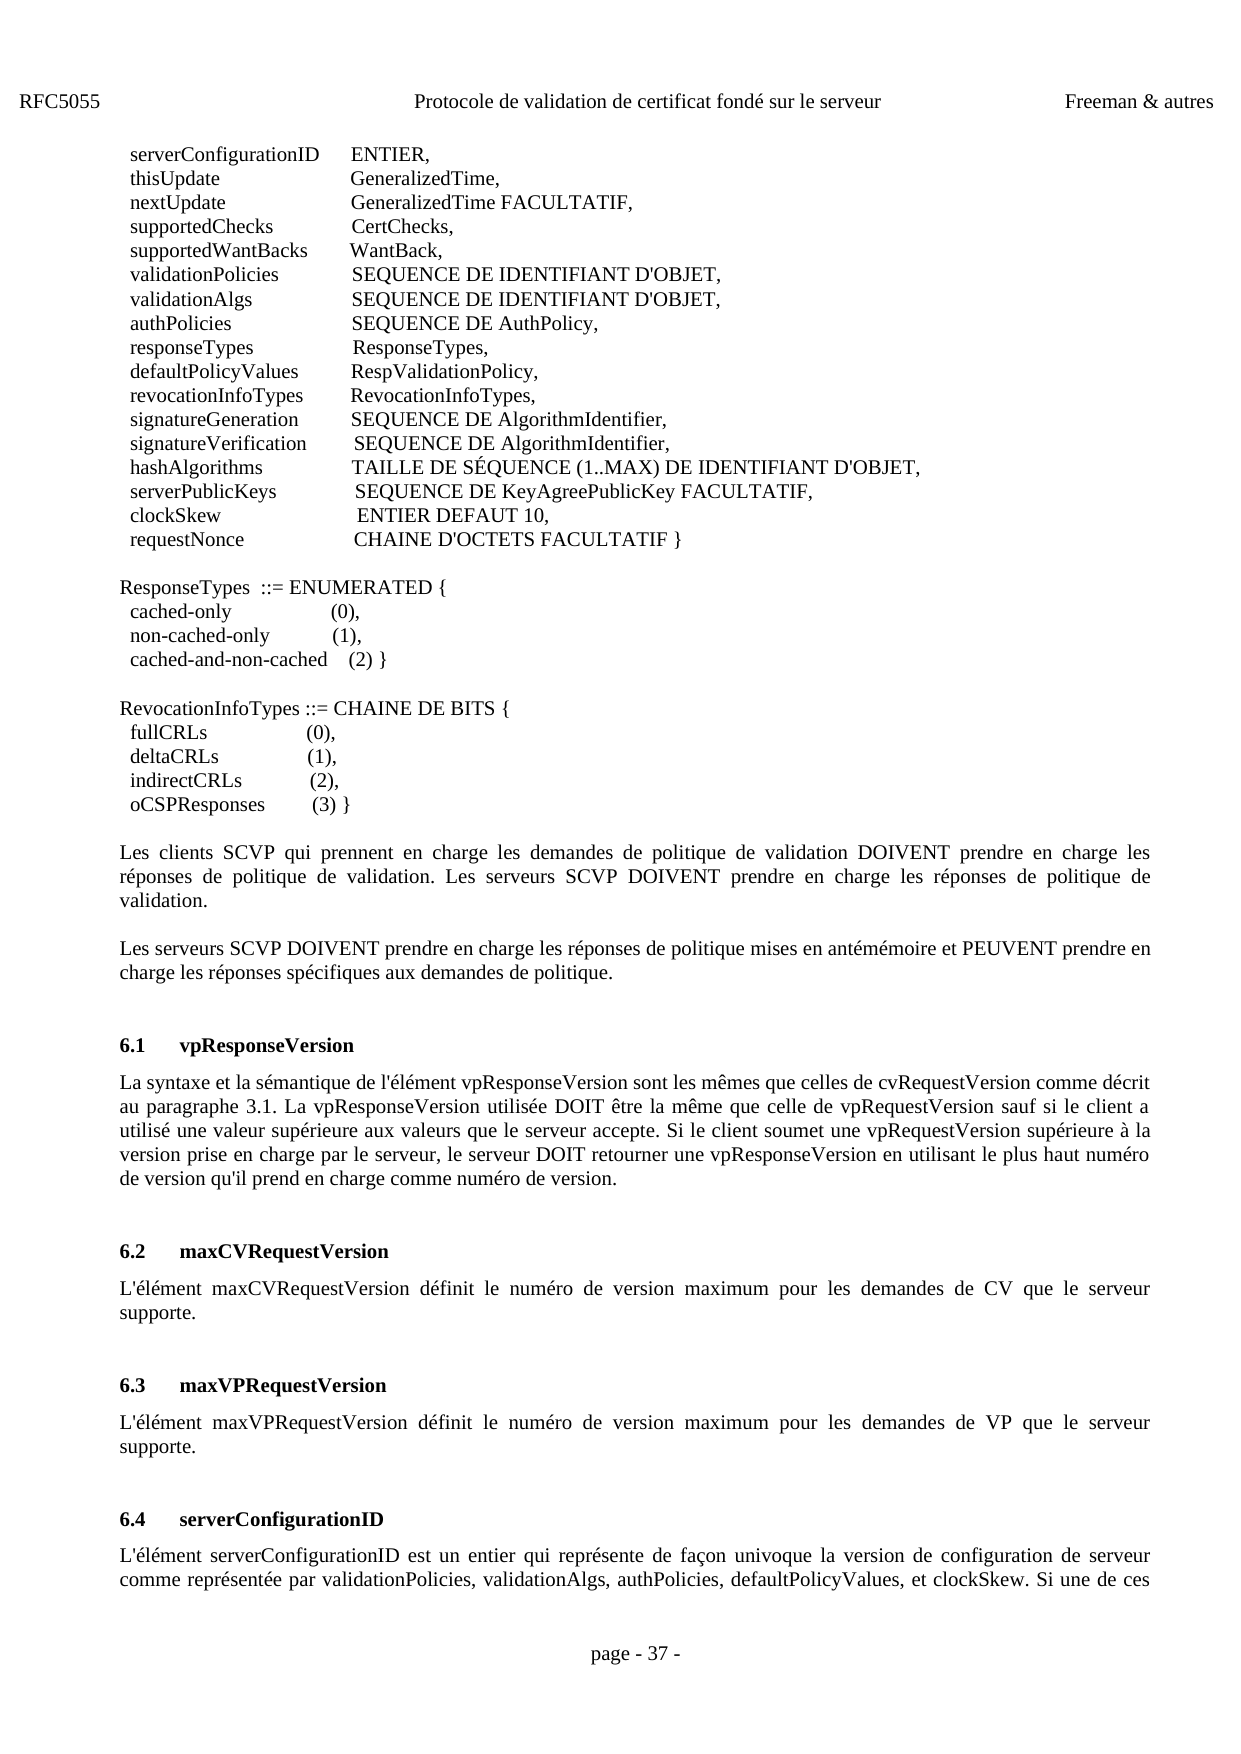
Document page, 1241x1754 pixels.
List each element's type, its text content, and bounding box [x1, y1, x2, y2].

subtitle 6.1 vpResponseVersion [119, 1033, 1152, 1057]
text cached-only (0), [119, 599, 1152, 623]
text authPolicies SEQUENCE DE AuthPolicy, [119, 311, 1152, 334]
text fullCRLs (0), [119, 719, 1152, 744]
text deltaCRLs (1), [119, 744, 1152, 768]
text thisUpdate GeneralizedTime, [119, 166, 1152, 190]
text serverConfigurationID ENTIER, [119, 142, 1152, 166]
text supportedChecks CertChecks, [119, 214, 1152, 238]
text RevocationInfoTypes ::= CHAINE DE BITS { [119, 696, 1152, 719]
text defaultPolicyValues RespValidationPolicy, [119, 359, 1152, 383]
text signatureGeneration SEQUENCE DE AlgorithmIdentifier, [119, 407, 1152, 431]
text signatureVerification SEQUENCE DE AlgorithmIdentifier, [119, 431, 1152, 455]
text serverPublicKeys SEQUENCE DE KeyAgreePublicKey FACULTATIF, [119, 479, 1152, 503]
text cached-and-non-cached (2) } [119, 647, 1152, 671]
subtitle 6.4 serverConfigurationID [119, 1507, 1152, 1531]
text La syntaxe et la sémantique de l'élément vpResponseVersion sont les mêmes que celles de cvRequestVersion comme décrit au paragraphe 3.1. La vpResponseVersion utilisée DOIT être la même que celle de vpRequestVersion sauf si le client a utilisé une valeur supérieure aux valeurs que le serveur accepte. Si le client soumet une vpRequestVersion supérieure à la version prise en charge par le serveur, le serveur DOIT retourner une vpResponseVersion en utilisant le plus haut numéro de version qu'il prend en charge comme numéro de version. [119, 1070, 1152, 1190]
text L'élément serverConfigurationID est un entier qui représente de façon univoque la version de configuration de serveur comme représentée par validationPolicies, validationAlgs, authPolicies, defaultPolicyValues, et clockSkew. Si une de ces [119, 1543, 1152, 1591]
text ResponseTypes ::= ENUMERATED { [119, 575, 1152, 599]
text clockSkew ENTIER DEFAUT 10, [119, 503, 1152, 527]
text responseTypes ResponseTypes, [119, 334, 1152, 359]
text requestNonce CHAINE D'OCTETS FACULTATIF } [119, 527, 1152, 551]
subtitle 6.2 maxCVRequestVersion [119, 1239, 1152, 1263]
text oCSPResponses (3) } [119, 792, 1152, 816]
text L'élément maxCVRequestVersion définit le numéro de version maximum pour les demandes de CV que le serveur supporte. [119, 1276, 1152, 1324]
text hashAlgorithms TAILLE DE SÉQUENCE (1..MAX) DE IDENTIFIANT D'OBJET, [119, 455, 1152, 479]
text revocationInfoTypes RevocationInfoTypes, [119, 383, 1152, 407]
text non-cached-only (1), [119, 623, 1152, 647]
text L'élément maxVPRequestVersion définit le numéro de version maximum pour les demandes de VP que le serveur supporte. [119, 1409, 1152, 1458]
text validationPolicies SEQUENCE DE IDENTIFIANT D'OBJET, [119, 262, 1152, 286]
text Les serveurs SCVP DOIVENT prendre en charge les réponses de politique mises en antémémoire et PEUVENT prendre en charge les réponses spécifiques aux demandes de politique. [119, 936, 1152, 984]
text Les clients SCVP qui prennent en charge les demandes de politique de validation DOIVENT prendre en charge les réponses de politique de validation. Les serveurs SCVP DOIVENT prendre en charge les réponses de politique de validation. [119, 840, 1152, 912]
text supportedWantBacks WantBack, [119, 238, 1152, 262]
text validationAlgs SEQUENCE DE IDENTIFIANT D'OBJET, [119, 286, 1152, 311]
subtitle 6.3 maxVPRequestVersion [119, 1373, 1152, 1397]
text nextUpdate GeneralizedTime FACULTATIF, [119, 190, 1152, 214]
text indirectCRLs (2), [119, 768, 1152, 792]
